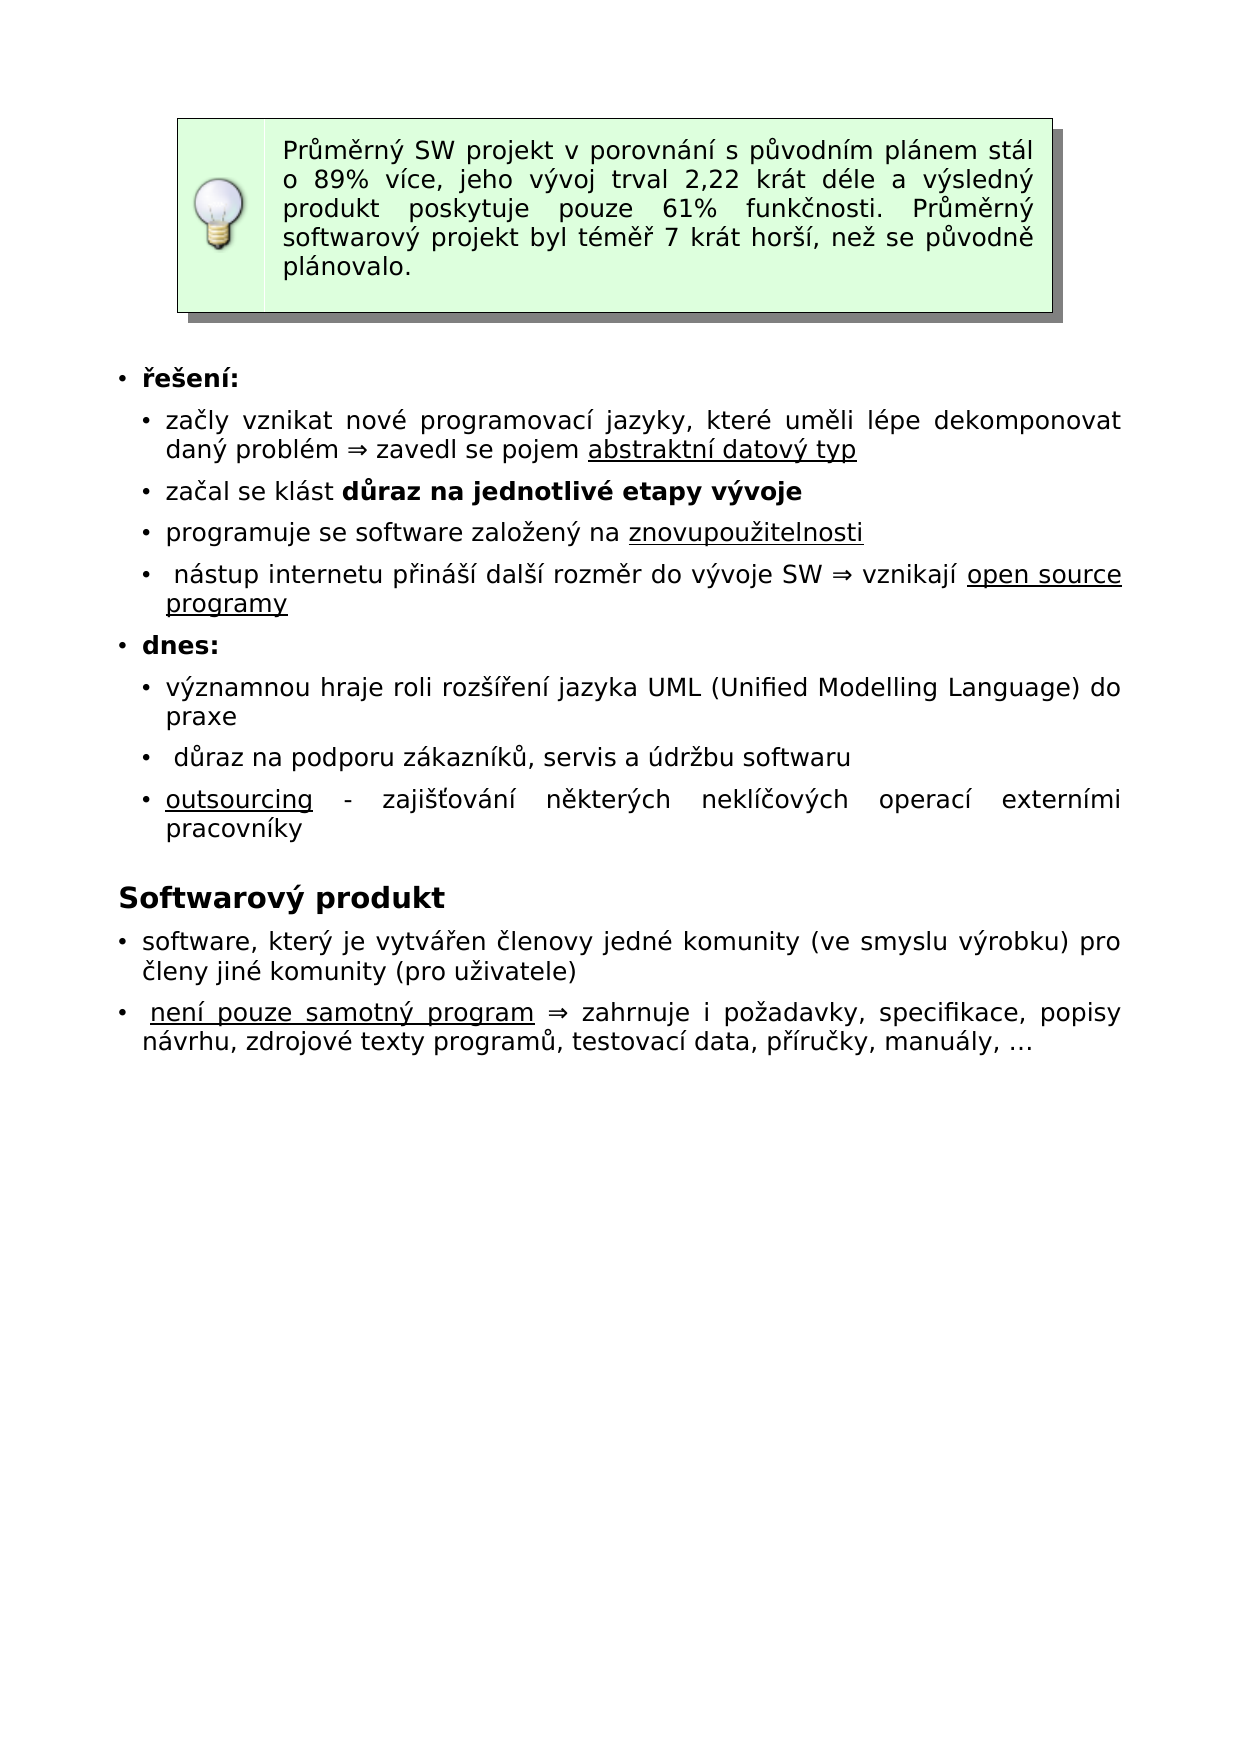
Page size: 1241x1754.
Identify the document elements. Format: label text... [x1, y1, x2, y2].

list dnes: [118, 631, 1122, 660]
list nástup internetu přináší další rozměr do vývoje SW ⇒ vznikají open source programy [142, 560, 1122, 618]
list začly vznikat nové programovací jazyky, které uměli lépe dekomponovat daný problém ⇒ zavedl se pojem abstraktní datový typ [142, 406, 1122, 464]
list není pouze samotný program ⇒ zahrnuje i požadavky, specifikace, popisy návrhu, zdrojové texty programů, testovací data, příručky, manuály, … [118, 998, 1122, 1057]
list software, který je vytvářen členovy jedné komunity (ve smyslu výrobku) pro členy jiné komunity (pro uživatele) [118, 927, 1122, 986]
list důraz na podporu zákazníků, servis a údržbu softwaru [142, 743, 1122, 773]
list outsourcing - zajišťování některých neklíčových operací externími pracovníky [142, 785, 1122, 843]
table_header [178, 119, 264, 312]
picture [183, 177, 259, 253]
subtitle Softwarový produkt [118, 881, 1122, 915]
table_header Průměrný SW projekt v porovnání s původním plánem stál o 89% více, jeho vývoj trval 2,22 krát déle a výsledný produkt poskytuje pouze 61% funkčnosti. Průměrný softwarový projekt byl téměř 7 krát horší, než se původně plánovalo. [265, 119, 1052, 312]
list řešení: [118, 364, 1122, 393]
list významnou hraje roli rozšíření jazyka UML (Unified Modelling Language) do praxe [142, 673, 1122, 731]
list začal se klást důraz na jednotlivé etapy vývoje [142, 477, 1122, 506]
list programuje se software založený na znovupoužitelnosti [142, 518, 1122, 548]
